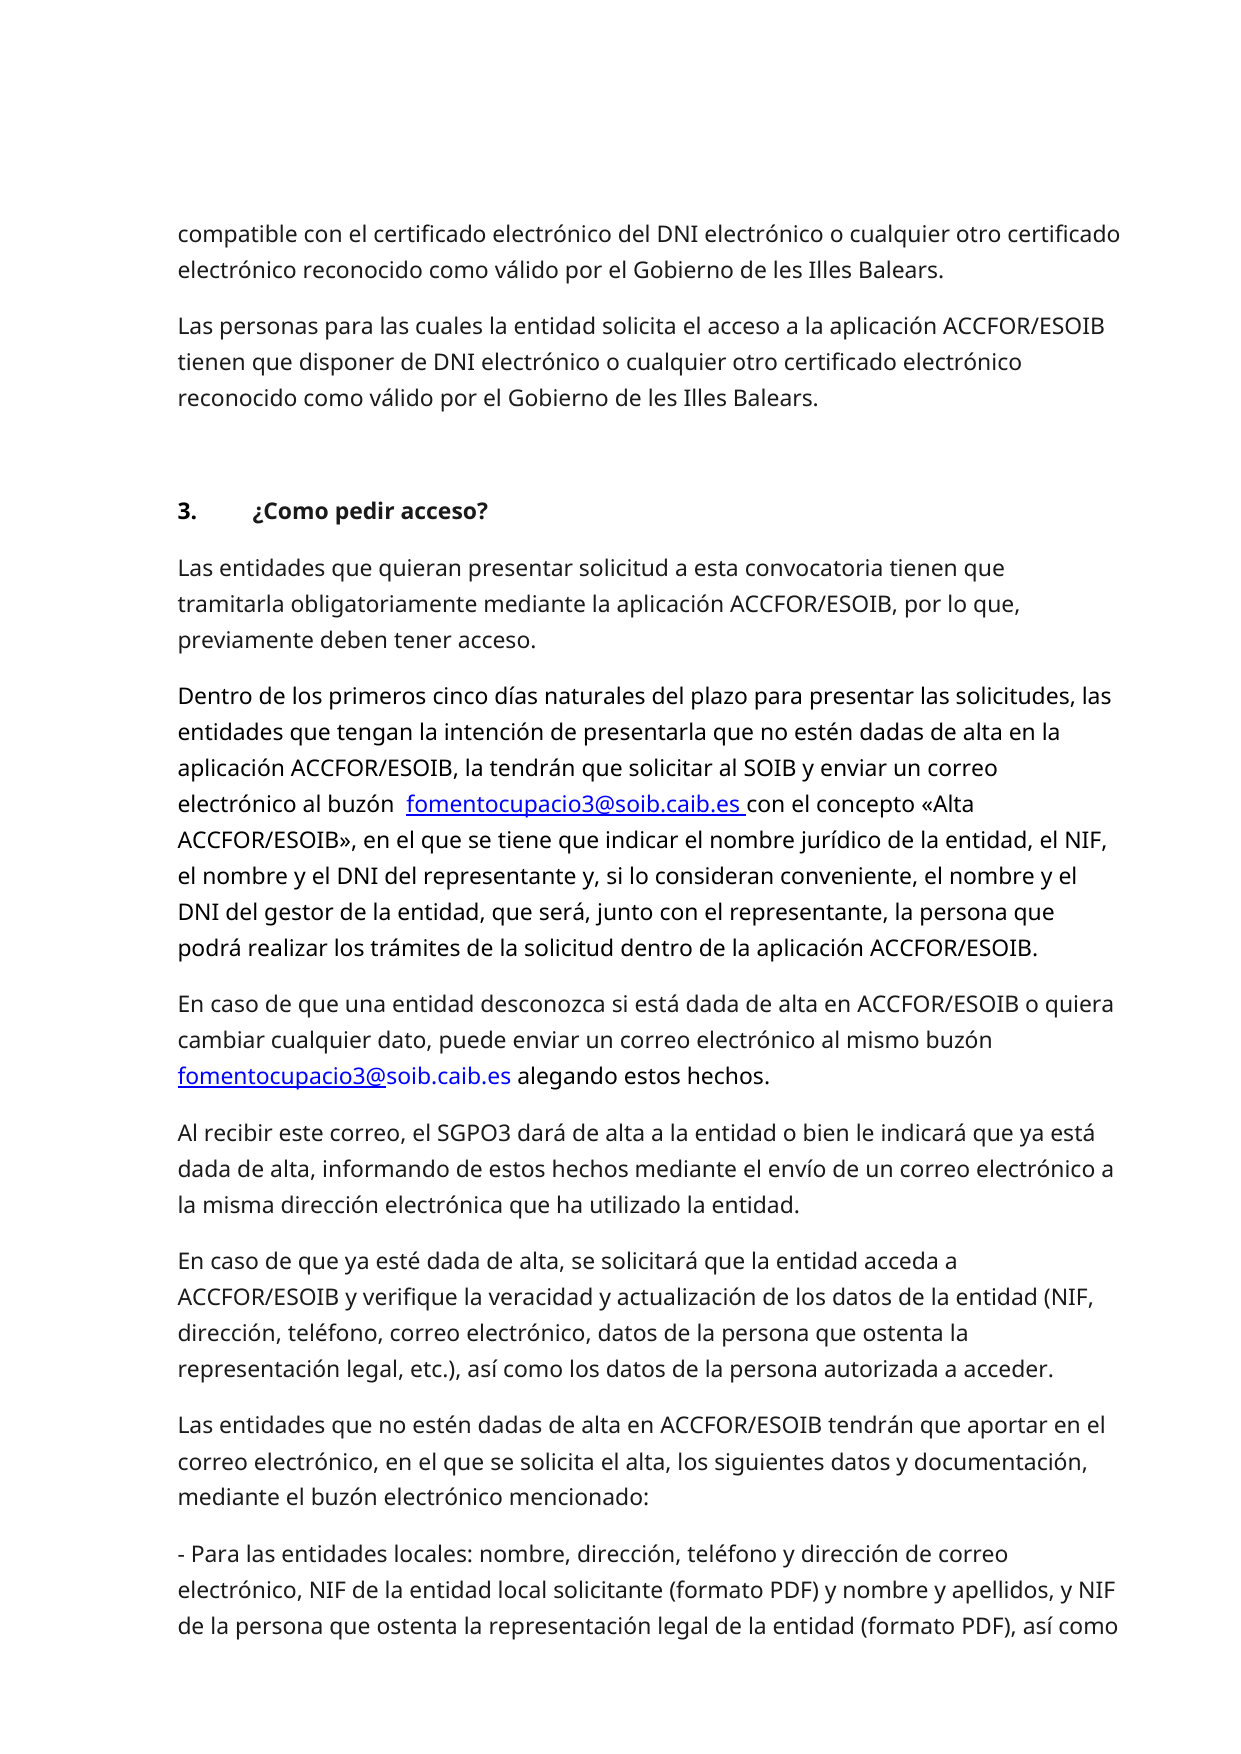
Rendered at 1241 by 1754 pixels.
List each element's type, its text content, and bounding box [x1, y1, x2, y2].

list Las entidades que quieran presentar solicitud a esta convocatoria tienen que tramitarla obligatoriamente mediante la aplicación ACCFOR/ESOIB, por lo que, previamente deben tener acceso. [177, 552, 1122, 655]
list En caso de que una entidad desconozca si está dada de alta en ACCFOR/ESOIB o quiera cambiar cualquier dato, puede enviar un correo electrónico al mismo buzón fomentocupacio3@soib.caib.es alegando estos hechos. [177, 988, 1122, 1091]
list Al recibir este correo, el SGPO3 dará de alta a la entidad o bien le indicará que ya está dada de alta, informando de estos hechos mediante el envío de un correo electrónico a la misma dirección electrónica que ha utilizado la entidad. [177, 1117, 1122, 1220]
list compatible con el certificado electrónico del DNI electrónico o cualquier otro certificado electrónico reconocido como válido por el Gobierno de les Illes Balears. [177, 218, 1122, 285]
list - Para las entidades locales: nombre, dirección, teléfono y dirección de correo electrónico, NIF de la entidad local solicitante (formato PDF) y nombre y apellidos, y NIF de la persona que ostenta la representación legal de la entidad (formato PDF), así como [177, 1538, 1122, 1641]
list Dentro de los primeros cinco días naturales del plazo para presentar las solicitudes, las entidades que tengan la intención de presentarla que no estén dadas de alta en la aplicación ACCFOR/ESOIB, la tendrán que solicitar al SOIB y enviar un correo electrónico al buzón fomentocupacio3@soib.caib.es con el concepto «Alta ACCFOR/ESOIB», en el que se tiene que indicar el nombre jurídico de la entidad, el NIF, el nombre y el DNI del representante y, si lo consideran conveniente, el nombre y el DNI del gestor de la entidad, que será, junto con el representante, la persona que podrá realizar los trámites de la solicitud dentro de la aplicación ACCFOR/ESOIB. [177, 680, 1122, 963]
list En caso de que ya esté dada de alta, se solicitará que la entidad acceda a ACCFOR/ESOIB y verifique la veracidad y actualización de los datos de la entidad (NIF, dirección, teléfono, correo electrónico, datos de la persona que ostenta la representación legal, etc.), así como los datos de la persona autorizada a acceder. [177, 1245, 1122, 1384]
list ¿Como pedir acceso? [177, 495, 1122, 526]
list Las entidades que no estén dadas de alta en ACCFOR/ESOIB tendrán que aportar en el correo electrónico, en el que se solicita el alta, los siguientes datos y documentación, mediante el buzón electrónico mencionado: [177, 1409, 1122, 1513]
list Las personas para las cuales la entidad solicita el acceso a la aplicación ACCFOR/ESOIB tienen que disponer de DNI electrónico o cualquier otro certificado electrónico reconocido como válido por el Gobierno de les Illes Balears. [177, 310, 1122, 413]
